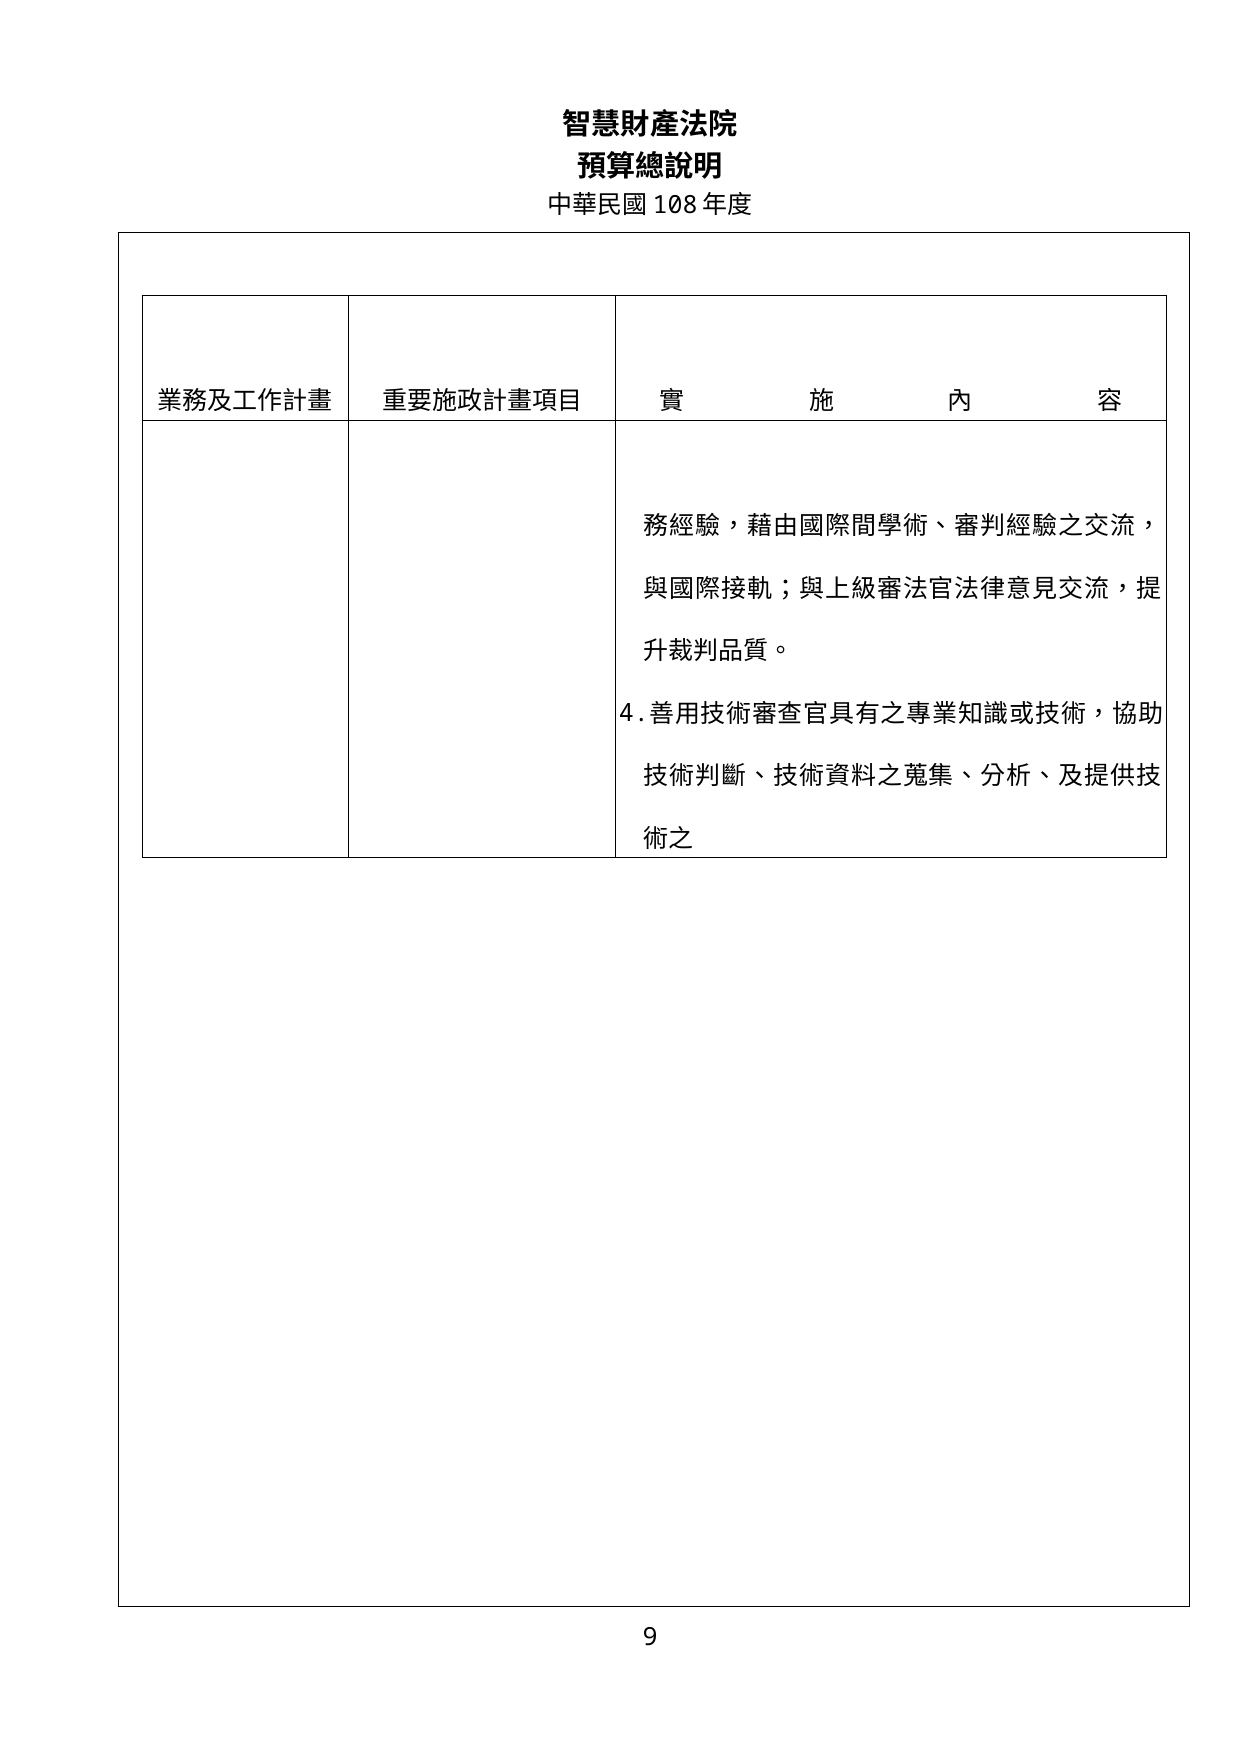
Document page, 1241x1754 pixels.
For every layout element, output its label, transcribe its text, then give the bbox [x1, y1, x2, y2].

table_cell [349, 421, 615, 857]
table_header [119, 233, 1189, 1606]
table_header 重要施政計畫項目 [349, 296, 615, 420]
table_header 業務及工作計畫 [143, 296, 348, 420]
table_cell 務經驗，藉由國際間學術、審判經驗之交流，與國際接軌；與上級審法官法律意見交流，提升裁判品質。 4.善用技術審查官具有之專業知識或技術，協助技術判斷、技術資料之蒐集、分析、及提供技術之 [616, 421, 1166, 857]
table_header 實 施 內 容 [616, 296, 1166, 420]
table_cell [143, 421, 348, 857]
